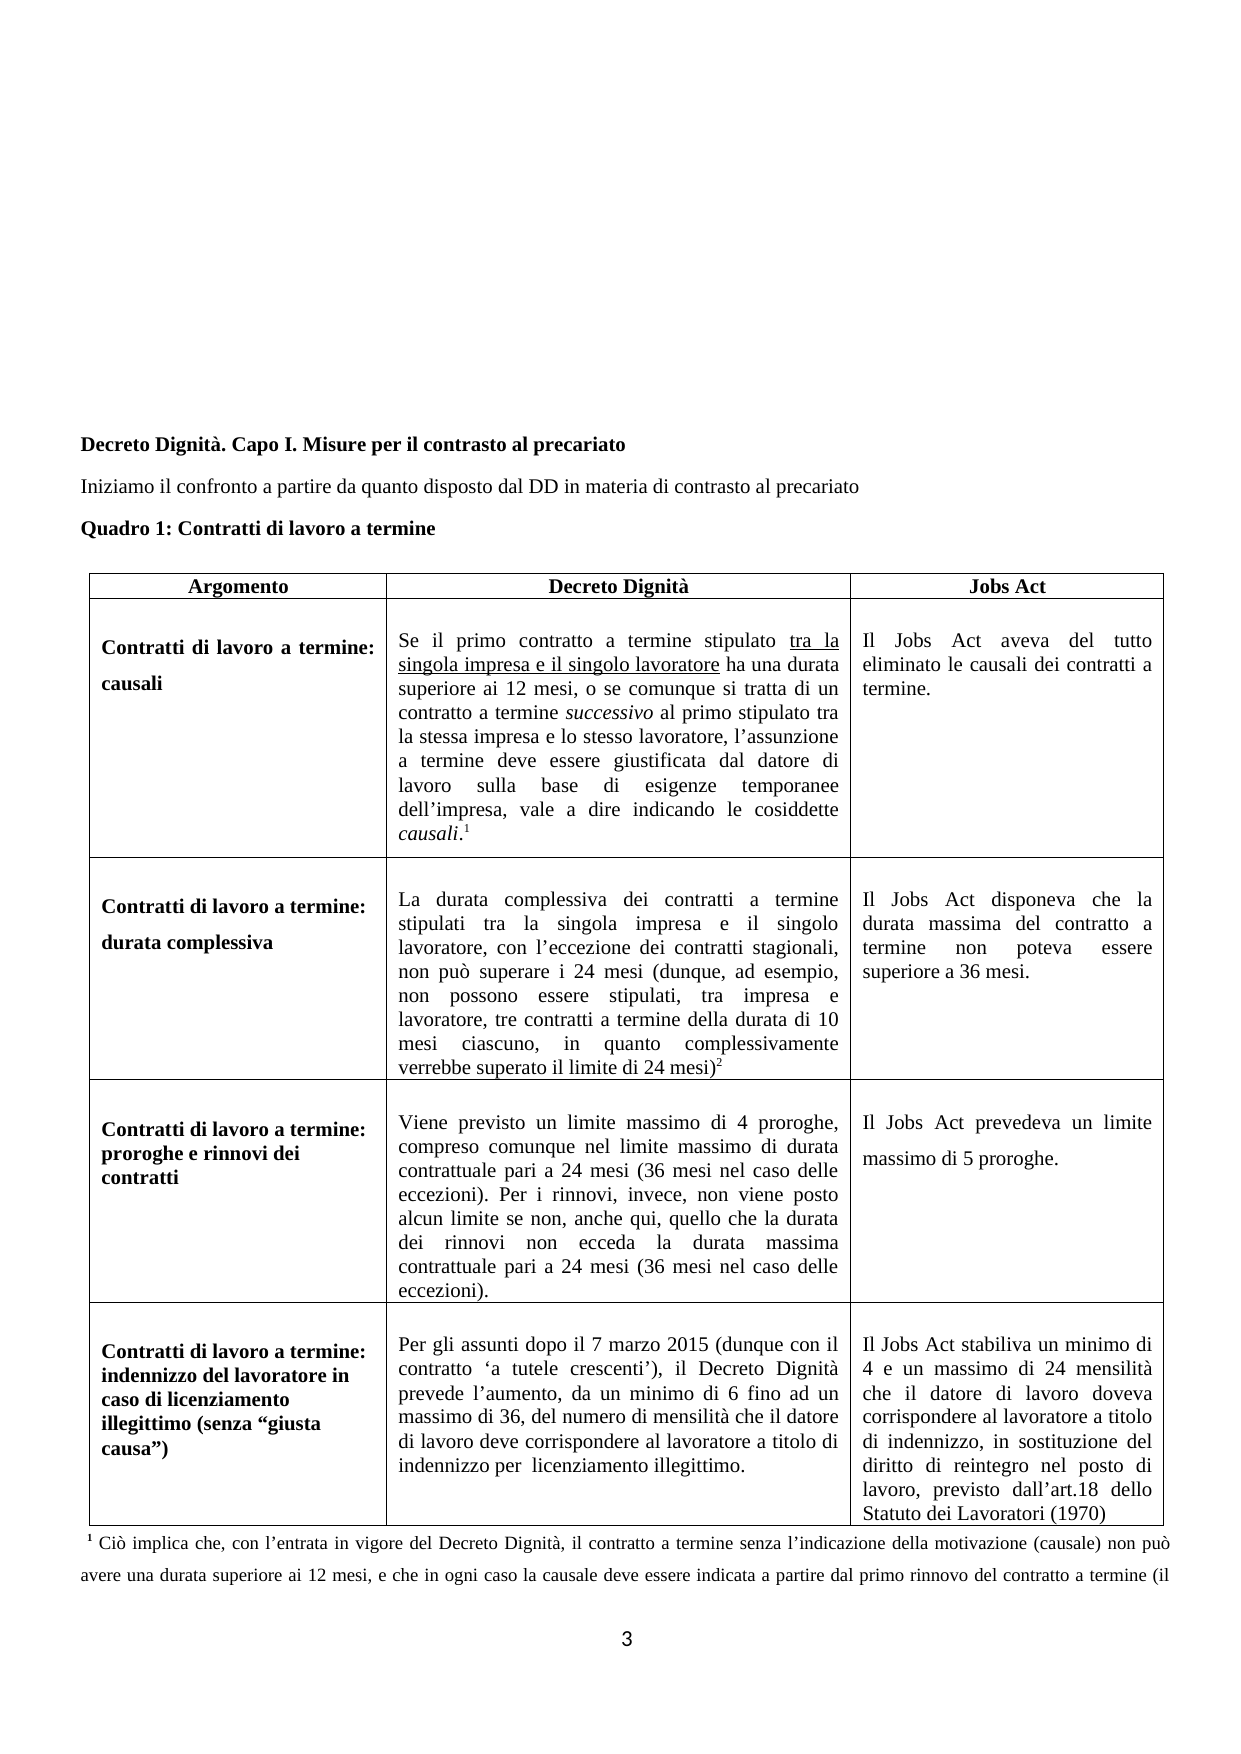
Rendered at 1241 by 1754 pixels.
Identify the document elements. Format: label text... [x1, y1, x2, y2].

table_cell Per gli assunti dopo il 7 marzo 2015 (dunque con il contratto ‘a tutele crescenti’), il Decreto Dignità prevede l’aumento, da un minimo di 6 fino ad un massimo di 36, del numero di mensilità che il datore di lavoro deve corrispondere al lavoratore a titolo di indennizzo per licenziamento illegittimo. [387, 1303, 850, 1525]
text 1 Ciò implica che, con l’entrata in vigore del Decreto Dignità, il contratto a termine senza l’indicazione della motivazione (causale) non può avere una durata superiore ai 12 mesi, e che in ogni caso la causale deve essere indicata a partire dal primo rinnovo del contratto a termine (il [80, 1532, 1173, 1586]
table_cell Contratti di lavoro a termine: causali [90, 599, 386, 857]
table_cell Se il primo contratto a termine stipulato tra la singola impresa e il singolo lavoratore ha una durata superiore ai 12 mesi, o se comunque si tratta di un contratto a termine successivo al primo stipulato tra la stessa impresa e lo stesso lavoratore, l’assunzione a termine deve essere giustificata dal datore di lavoro sulla base di esigenze temporanee dell’impresa, vale a dire indicando le cosiddette causali.1 [387, 599, 850, 857]
table_cell Viene previsto un limite massimo di 4 proroghe, compreso comunque nel limite massimo di durata contrattuale pari a 24 mesi (36 mesi nel caso delle eccezioni). Per i rinnovi, invece, non viene posto alcun limite se non, anche qui, quello che la durata dei rinnovi non ecceda la durata massima contrattuale pari a 24 mesi (36 mesi nel caso delle eccezioni). [387, 1080, 850, 1302]
table_header Decreto Dignità [387, 574, 850, 598]
table_cell Contratti di lavoro a termine: durata complessiva [90, 858, 386, 1079]
table_cell Il Jobs Act disponeva che la durata massima del contratto a termine non poteva essere superiore a 36 mesi. [851, 858, 1163, 1079]
table_cell Il Jobs Act prevedeva un limite massimo di 5 proroghe. [851, 1080, 1163, 1302]
table_cell Il Jobs Act stabiliva un minimo di 4 e un massimo di 24 mensilità che il datore di lavoro doveva corrispondere al lavoratore a titolo di indennizzo, in sostituzione del diritto di reintegro nel posto di lavoro, previsto dall’art.18 dello Statuto dei Lavoratori (1970) [851, 1303, 1163, 1525]
table_cell Contratti di lavoro a termine: proroghe e rinnovi dei contratti [90, 1080, 386, 1302]
text Quadro 1: Contratti di lavoro a termine [80, 516, 1173, 540]
text Iniziamo il confronto a partire da quanto disposto dal DD in materia di contrasto al precariato [80, 474, 1173, 498]
text Decreto Dignità. Capo I. Misure per il contrasto al precariato [80, 432, 1173, 456]
table_cell La durata complessiva dei contratti a termine stipulati tra la singola impresa e il singolo lavoratore, con l’eccezione dei contratti stagionali, non può superare i 24 mesi (dunque, ad esempio, non possono essere stipulati, tra impresa e lavoratore, tre contratti a termine della durata di 10 mesi ciascuno, in quanto complessivamente verrebbe superato il limite di 24 mesi)2 [387, 858, 850, 1079]
table_cell Contratti di lavoro a termine: indennizzo del lavoratore in caso di licenziamento illegittimo (senza “giusta causa”) [90, 1303, 386, 1525]
table_header Jobs Act [851, 574, 1163, 598]
table_header Argomento [90, 574, 386, 598]
table_cell Il Jobs Act aveva del tutto eliminato le causali dei contratti a termine. [851, 599, 1163, 857]
